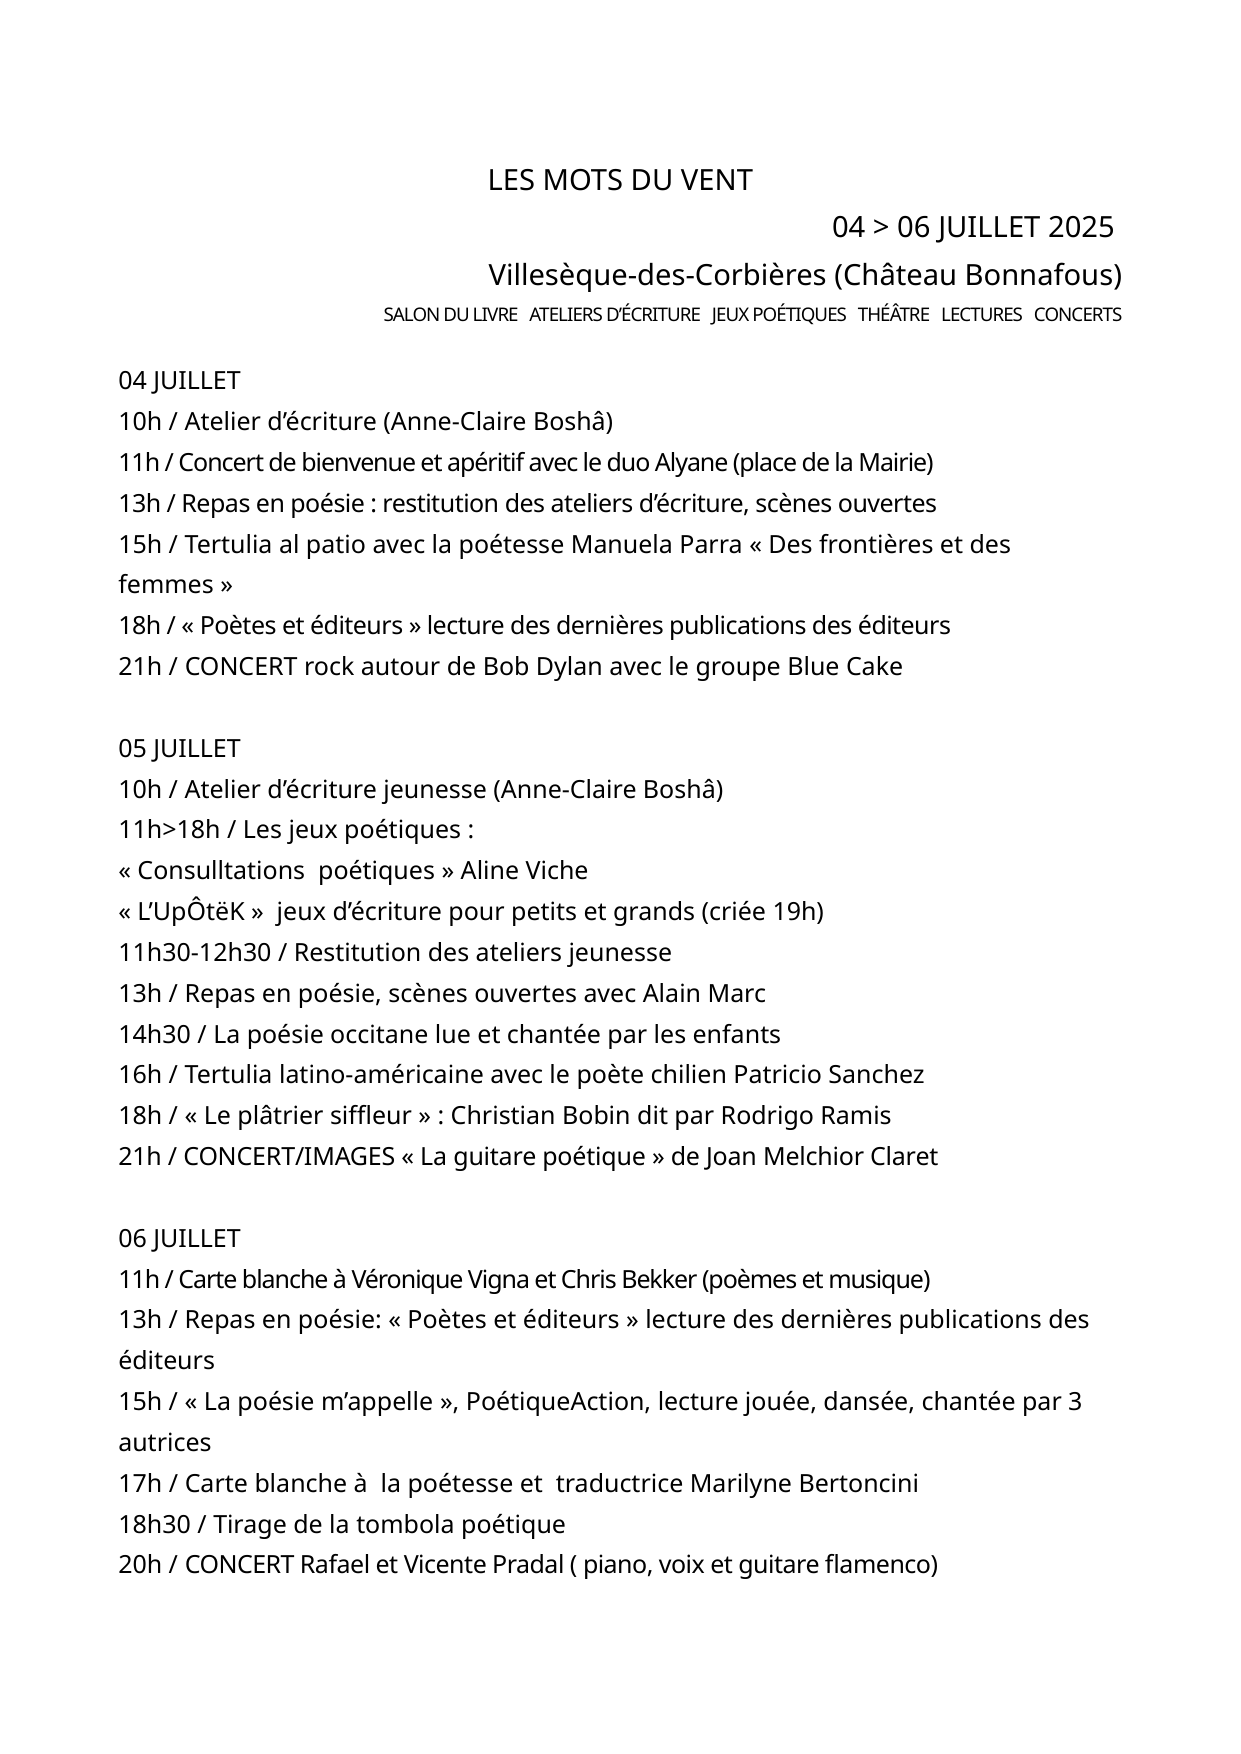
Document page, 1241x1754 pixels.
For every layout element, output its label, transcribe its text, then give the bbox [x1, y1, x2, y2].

text 13h / Repas en poésie : restitution des ateliers d’écriture, scènes ouvertes [118, 486, 1122, 519]
text 18h / « Poètes et éditeurs » lecture des dernières publications des éditeurs [118, 608, 1122, 642]
text 21h / Concert rock autour de Bob Dylan avec le groupe Blue Cake [118, 649, 1122, 683]
text 14h30 / La poésie occitane lue et chantée par les enfants [118, 1016, 1122, 1050]
text 16h / Tertulia latino-américaine avec le poète chilien Patricio Sanchez [118, 1057, 1122, 1091]
text Salon du livre ateliers d’écriture jeux poétiques théâtre lectures concerts [118, 302, 1122, 358]
text 15h / « La poésie m’appelle », PoétiqueAction, lecture jouée, dansée, chantée par 3 autrices [118, 1384, 1122, 1459]
text 18h / « Le plâtrier siffleur » : Christian Bobin dit par Rodrigo Ramis [118, 1098, 1122, 1132]
text 04 juillet [118, 363, 1122, 397]
text 11h>18h / Les jeux poétiques : [118, 812, 1122, 846]
text 15h / Tertulia al patio avec la poétesse Manuela Parra « Des frontières et des femmes » [118, 526, 1122, 601]
text 18h30 / Tirage de la tombola poétique [118, 1506, 1122, 1540]
text 06 juillet [118, 1221, 1122, 1254]
text 11h / Carte blanche à Véronique Vigna et Chris Bekker (poèmes et musique) [118, 1261, 1122, 1295]
text 21h / CONCERT/IMAGES « La guitare poétique » de Joan Melchior Claret [118, 1139, 1122, 1173]
text 05 juillet [118, 731, 1122, 764]
text 20h / CONCERT Rafael et Vicente Pradal ( piano, voix et guitare flamenco) [118, 1547, 1122, 1581]
text 04 > 06 juillet 2025 [118, 207, 1122, 246]
text 11h / Concert de bienvenue et apéritif avec le duo Alyane (place de la Mairie) [118, 445, 1122, 479]
text 10h / Atelier d’écriture jeunesse (Anne-Claire Boshâ) [118, 771, 1122, 805]
text LES MOTS DU VENT [118, 159, 1122, 199]
text 17h / Carte blanche à la poétesse et traductrice Marilyne Bertoncini [118, 1466, 1122, 1499]
text Villesèque-des-Corbières (Château Bonnafous) [118, 254, 1122, 294]
text 10h / Atelier d’écriture (Anne-Claire Boshâ) [118, 404, 1122, 438]
text 11h30-12h30 / Restitution des ateliers jeunesse [118, 935, 1122, 969]
text 13h / Repas en poésie, scènes ouvertes avec Alain Marc [118, 976, 1122, 1009]
text « L’UpÔtëK » jeux d’écriture pour petits et grands (criée 19h) [118, 894, 1122, 928]
text 13h / Repas en poésie: « Poètes et éditeurs » lecture des dernières publications des éditeurs [118, 1302, 1122, 1377]
text « Consulltations poétiques » Aline Viche [118, 853, 1122, 887]
